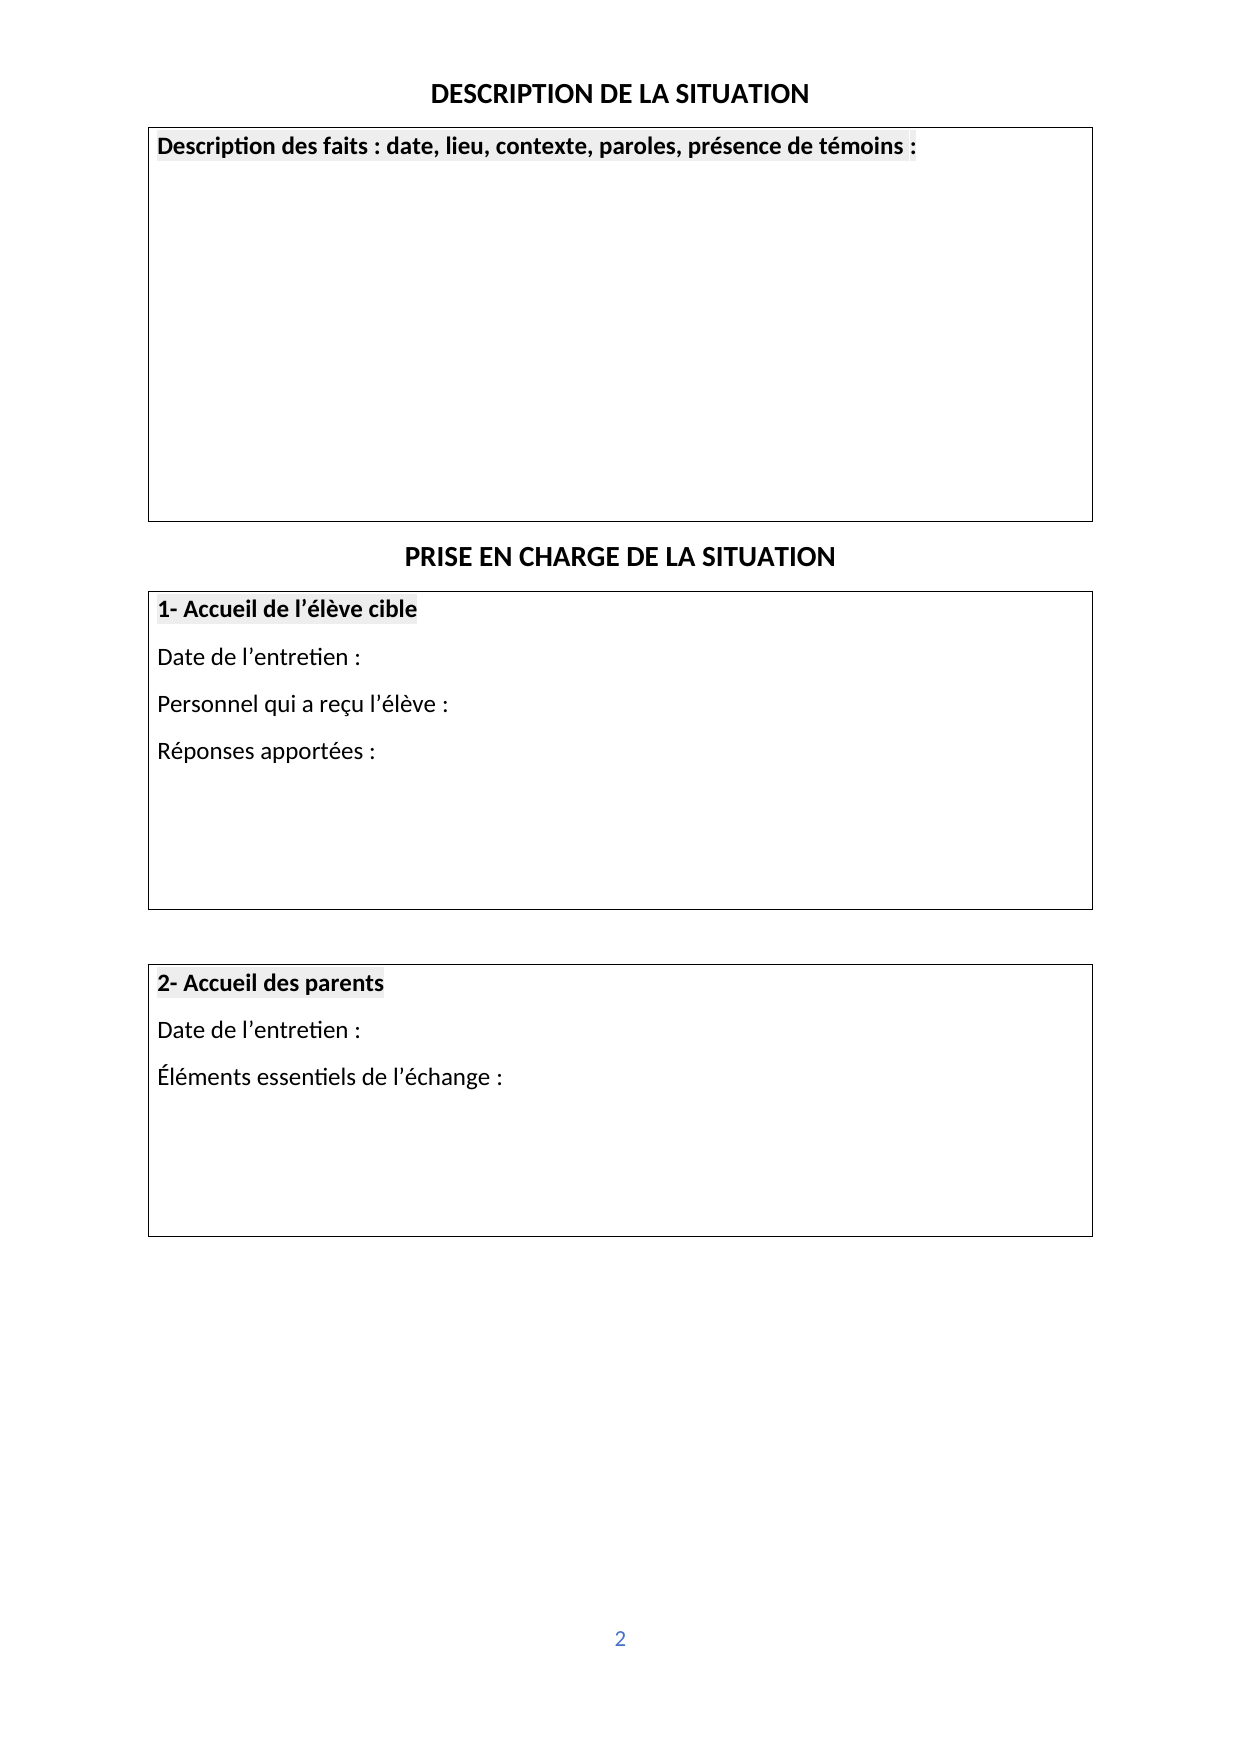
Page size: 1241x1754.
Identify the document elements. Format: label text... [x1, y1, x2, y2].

text PRISE EN CHARGE DE LA SITUATION [148, 538, 1093, 574]
text Personnel qui a reçu l’élève : [149, 685, 1092, 718]
text DESCRIPTION DE LA SITUATION [148, 75, 1093, 111]
text Réponses apportées : [149, 732, 1092, 766]
text 1- Accueil de l’élève cible [149, 592, 1092, 624]
text 2- Accueil des parents [149, 965, 1092, 998]
text Date de l’entretien : [149, 638, 1092, 671]
text Description des faits : date, lieu, contexte, paroles, présence de témoins : [149, 128, 1092, 161]
text Éléments essentiels de l’échange : [149, 1058, 1092, 1092]
text Date de l’entretien : [149, 1011, 1092, 1045]
